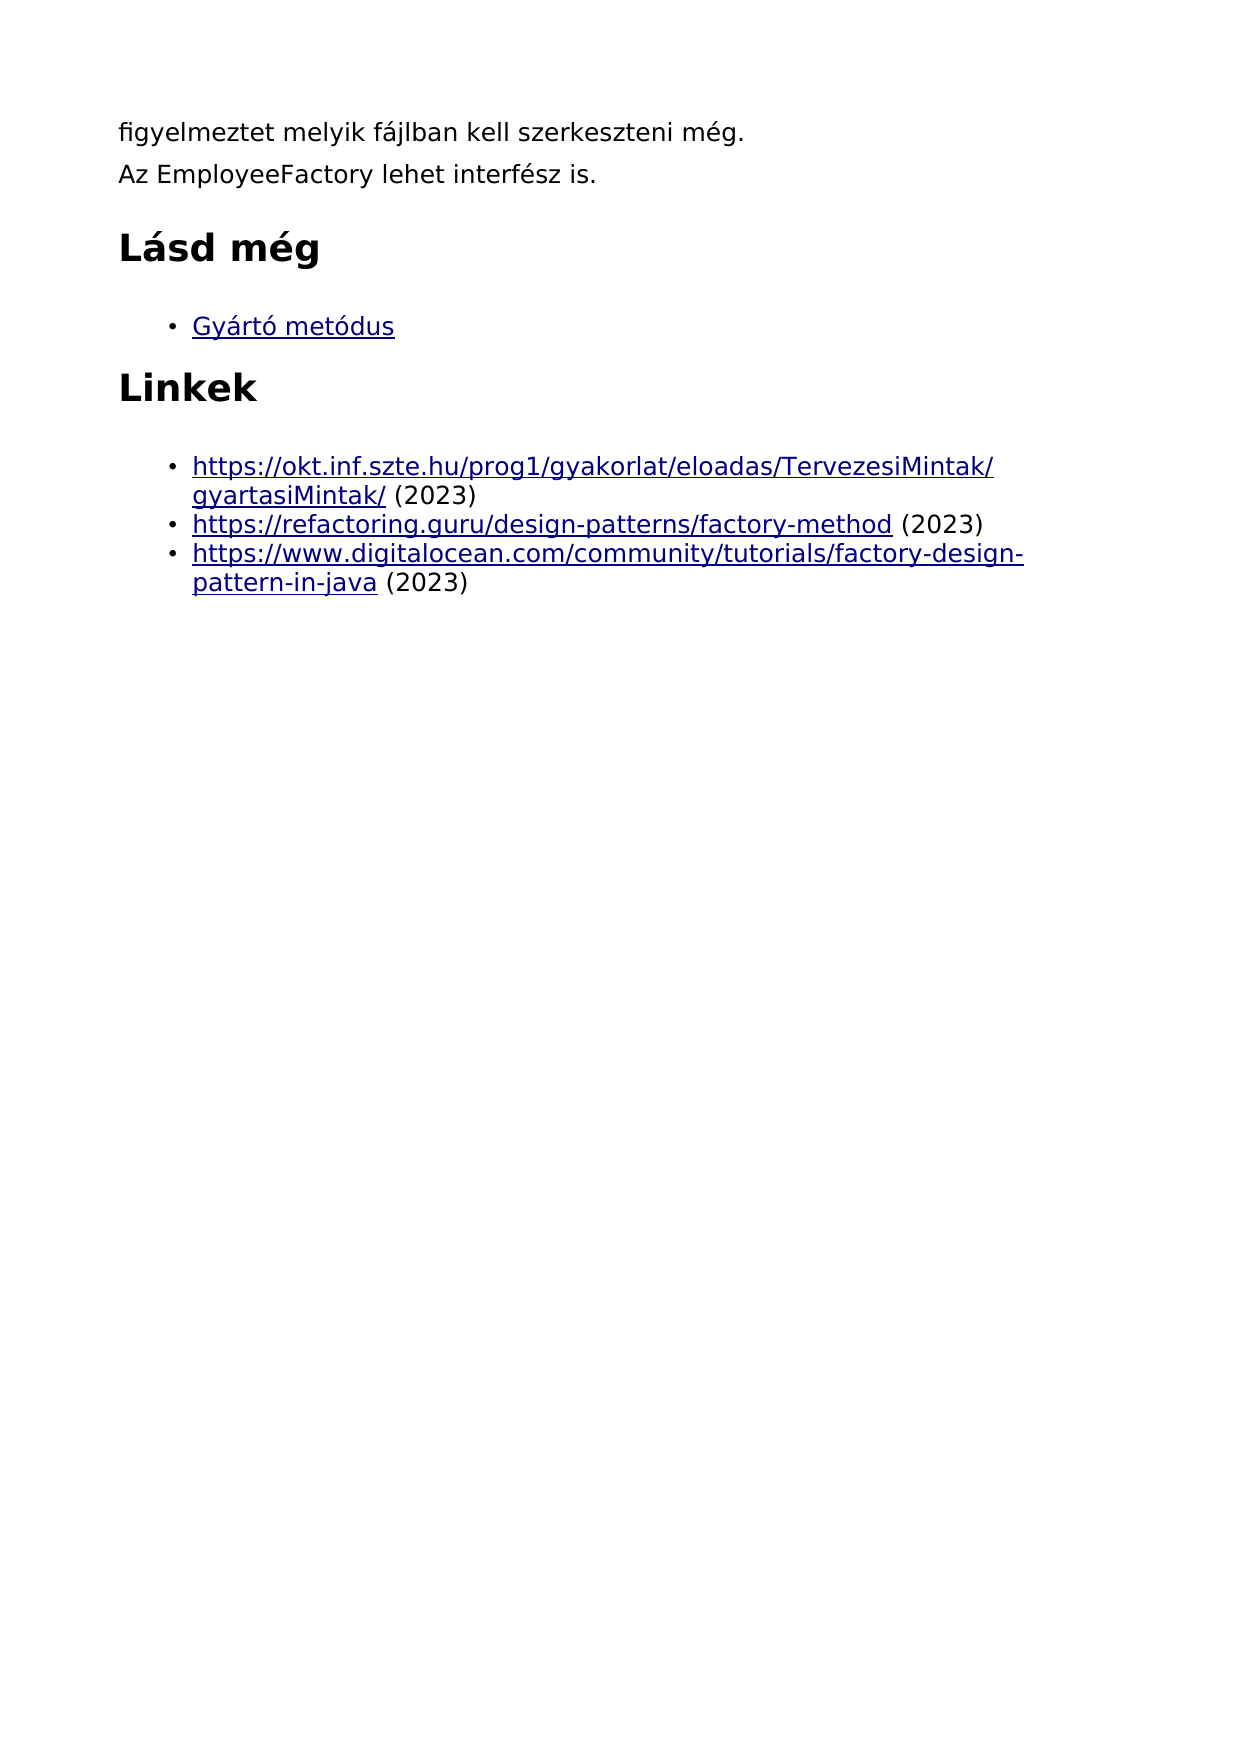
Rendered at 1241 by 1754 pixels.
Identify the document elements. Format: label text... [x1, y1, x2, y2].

list Gyártó metódus [177, 312, 1122, 341]
list https://www.digitalocean.com/community/tutorials/factory-design-pattern-in-java (2023) [177, 539, 1122, 598]
subtitle Lásd még [118, 226, 1122, 270]
subtitle Linkek [118, 366, 1122, 410]
text figyelmeztet melyik fájlban kell szerkeszteni még. [118, 118, 1122, 147]
list https://okt.inf.szte.hu/prog1/gyakorlat/eloadas/TervezesiMintak/gyartasiMintak/ (2023) [177, 452, 1122, 510]
text Az EmployeeFactory lehet interfész is. [118, 160, 1122, 189]
list https://refactoring.guru/design-patterns/factory-method (2023) [177, 510, 1122, 539]
